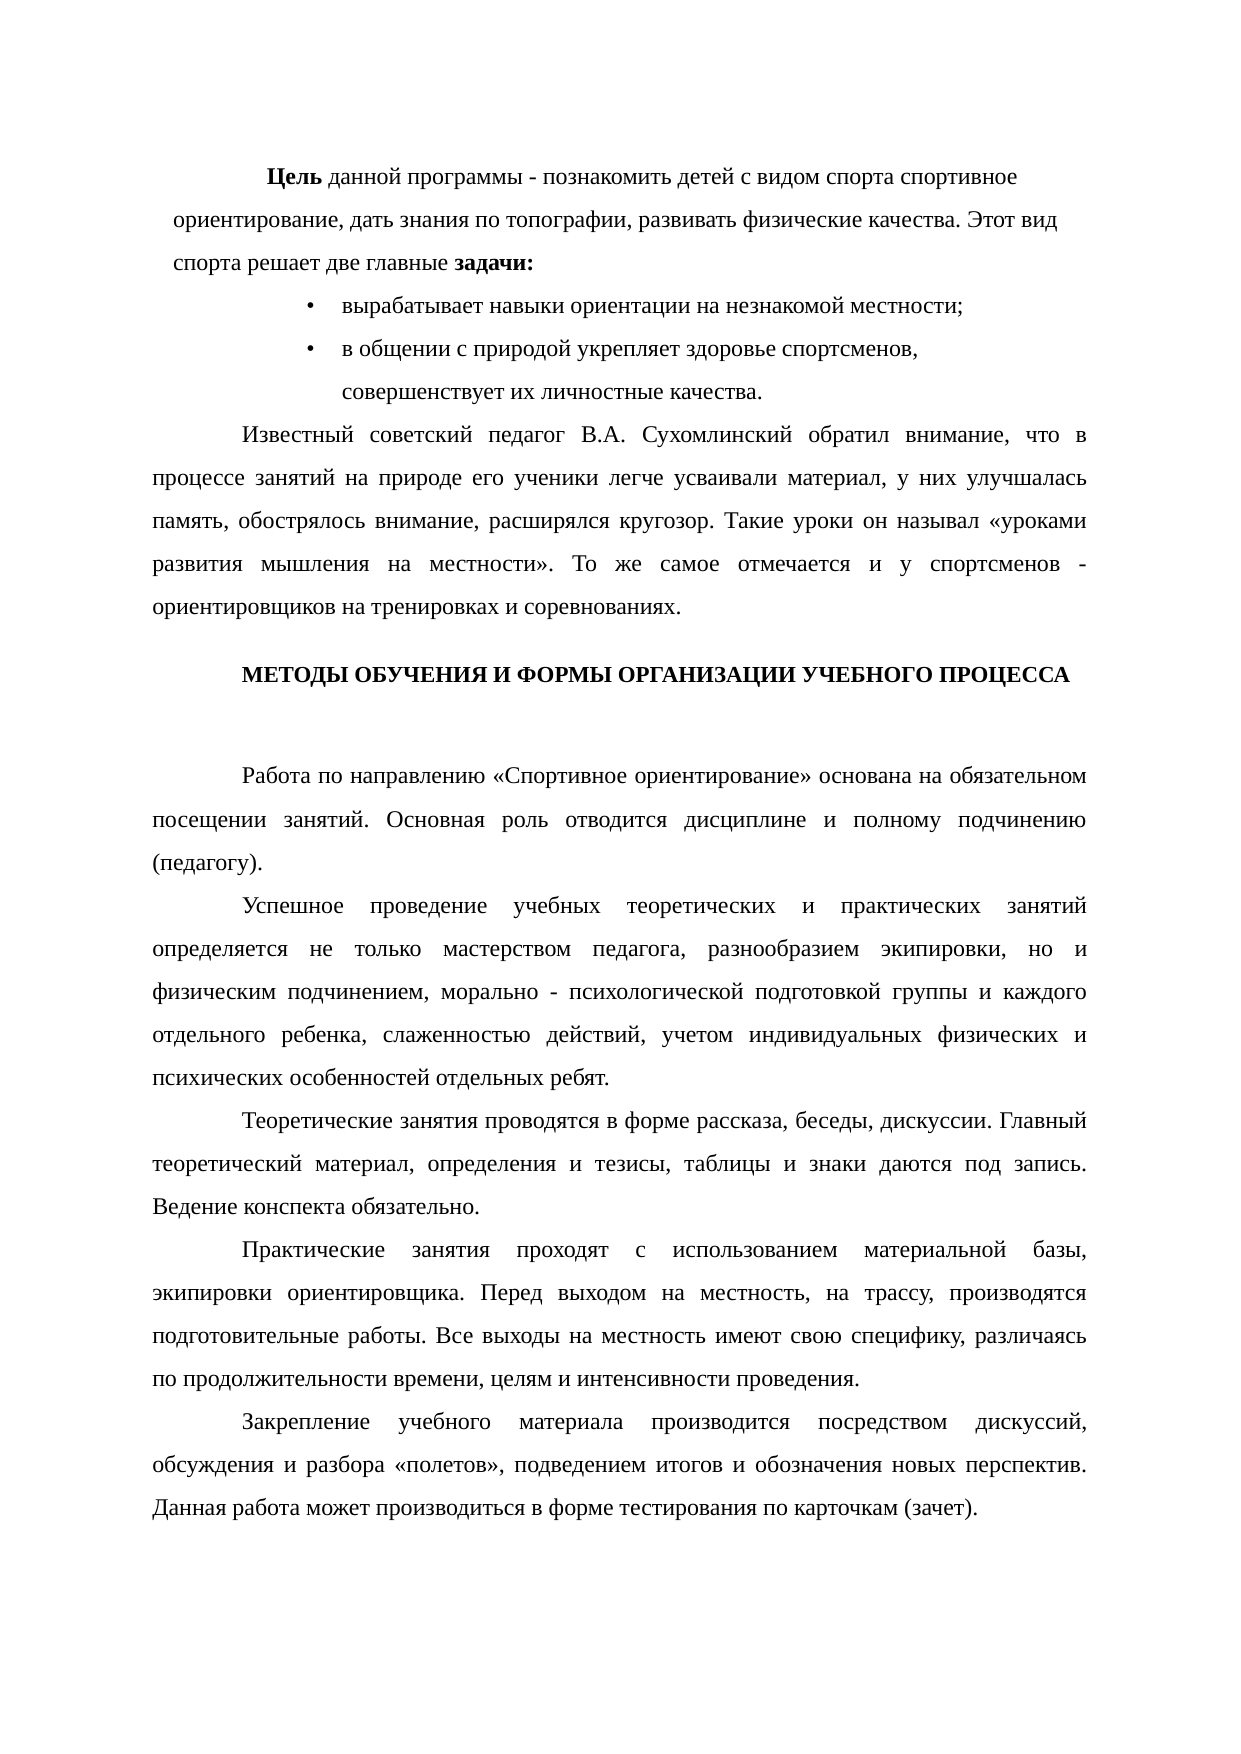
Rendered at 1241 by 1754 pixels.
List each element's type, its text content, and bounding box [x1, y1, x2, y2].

text Теоретические занятия проводятся в форме рассказа, беседы, дискуссии. Главный теоретический материал, определения и тезисы, таблицы и знаки даются под запись. Ведение конспекта обязательно. [152, 1094, 1088, 1223]
text Практические занятия проходят с использованием материальной базы, экипировки ориентировщика. Перед выходом на местность, на трассу, производятся подготовительные работы. Все выходы на местность имеют свою специфику, различаясь по продолжительности времени, целям и интенсивности проведения. [152, 1223, 1088, 1395]
text Цель данной программы - познакомить детей с видом спорта спортивное ориентирование, дать знания по топографии, развивать физические качества. Этот вид спорта решает две главные задачи: [173, 150, 1086, 279]
list в общении с природой укрепляет здоровье спортсменов, совершенствует их личностные качества. [306, 322, 1086, 408]
text Известный советский педагог В.А. Сухомлинский обратил внимание, что в процессе занятий на природе его ученики легче усваивали материал, у них улучшалась память, обострялось внимание, расширялся кругозор. Такие уроки он называл «уроками развития мышления на местности». То же самое отмечается и у спортсменов - ориентировщиков на тренировках и соревнованиях. [152, 408, 1088, 623]
text МЕТОДЫ ОБУЧЕНИЯ И ФОРМЫ ОРГАНИЗАЦИИ УЧЕБНОГО ПРОЦЕССА [152, 661, 1090, 687]
list вырабатывает навыки ориентации на незнакомой местности; [306, 279, 1090, 322]
text Работа по направлению «Спортивное ориентирование» основана на обязательном посещении занятий. Основная роль отводится дисциплине и полному подчинению (педагогу). [152, 749, 1088, 879]
text Успешное проведение учебных теоретических и практических занятий определяется не только мастерством педагога, разнообразием экипировки, но и физическим подчинением, морально - психологической подготовкой группы и каждого отдельного ребенка, слаженностью действий, учетом индивидуальных физических и психических особенностей отдельных ребят. [152, 879, 1088, 1094]
text Закрепление учебного материала производится посредством дискуссий, обсуждения и разбора «полетов», подведением итогов и обозначения новых перспектив. Данная работа может производиться в форме тестирования по карточкам (зачет). [152, 1395, 1088, 1524]
